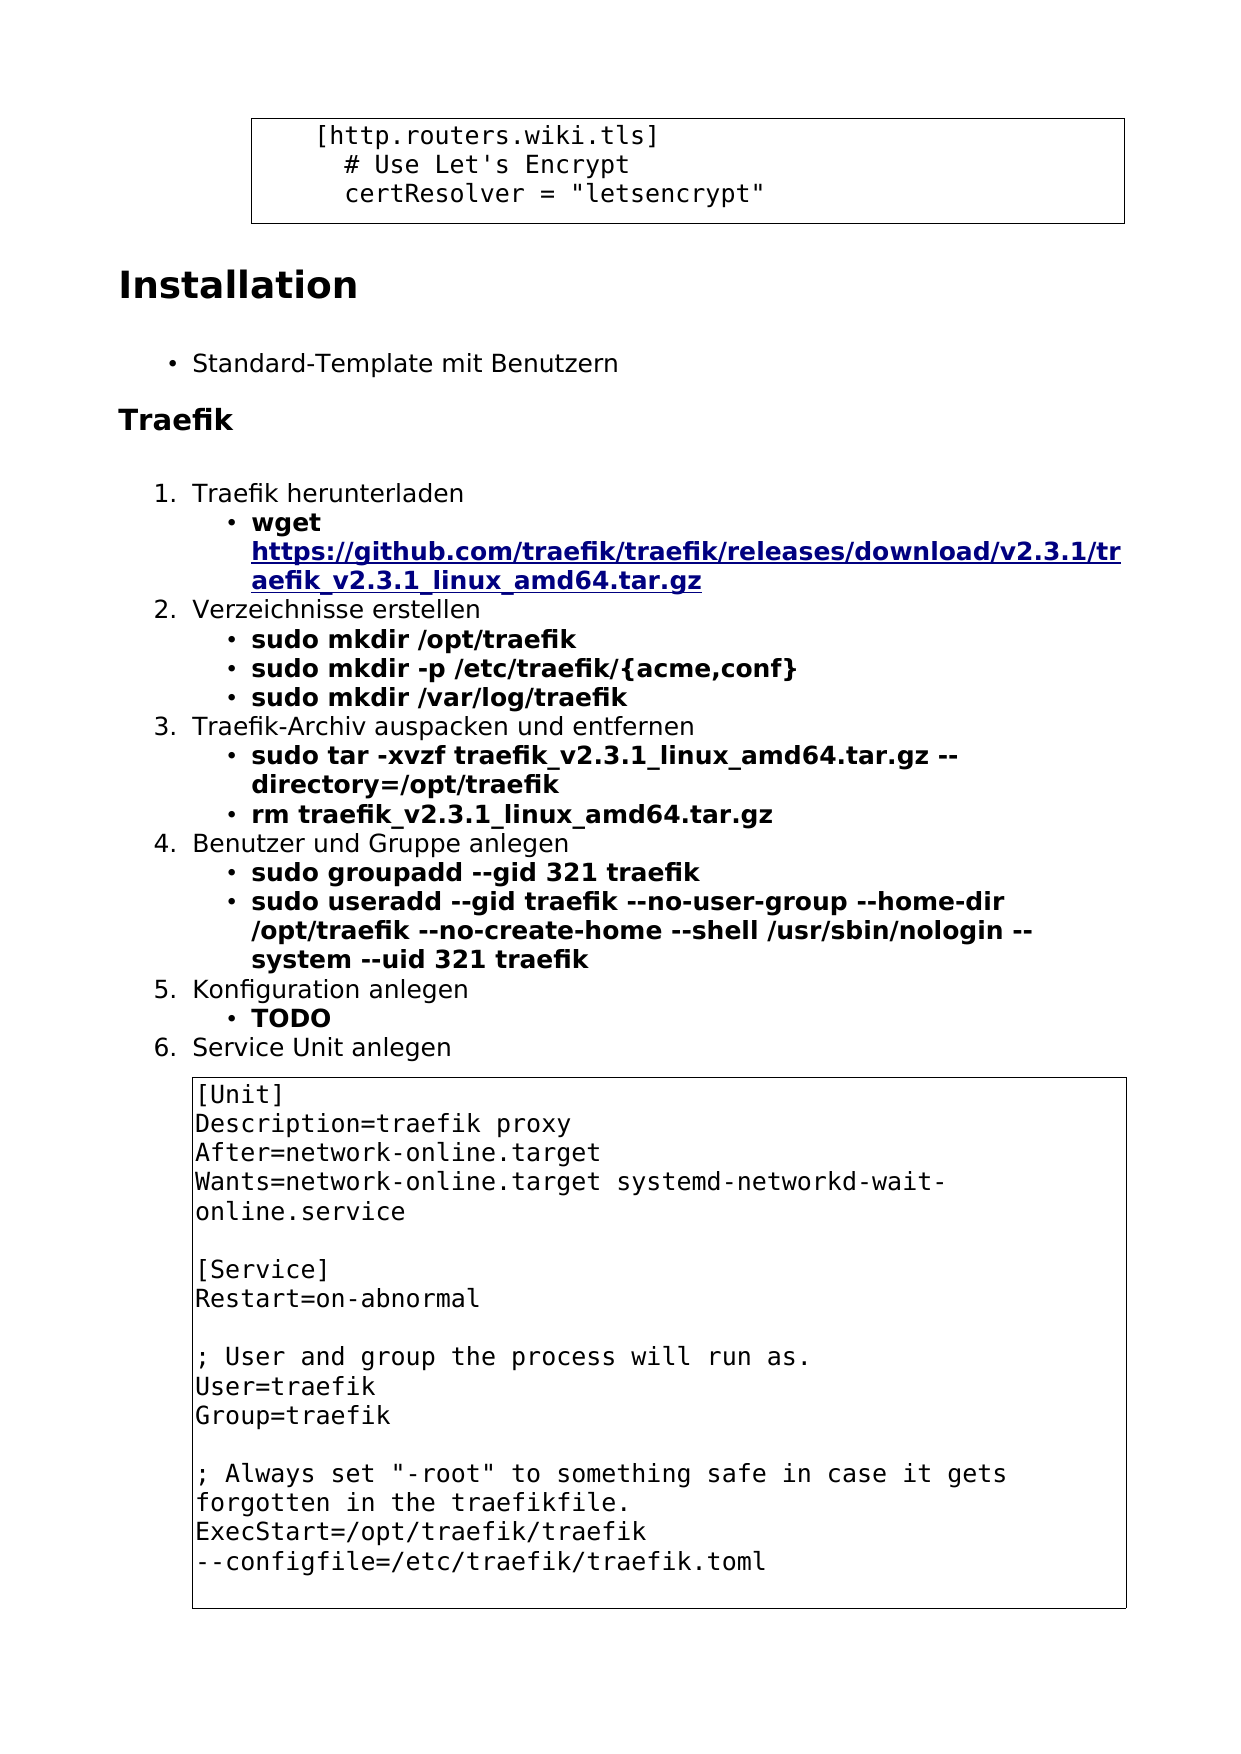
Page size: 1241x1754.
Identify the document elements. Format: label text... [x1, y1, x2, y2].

list wget https://github.com/traefik/traefik/releases/download/v2.3.1/traefik_v2.3.1_linux_amd64.tar.gz [236, 508, 1122, 596]
list sudo groupadd --gid 321 traefik [236, 858, 1122, 887]
list Konfiguration anlegen [177, 975, 1122, 1004]
list sudo tar -xvzf traefik_v2.3.1_linux_amd64.tar.gz --directory=/opt/traefik [236, 741, 1122, 800]
list rm traefik_v2.3.1_linux_amd64.tar.gz [236, 800, 1122, 829]
subtitle Traefik [118, 403, 1122, 437]
list Benutzer und Gruppe anlegen [177, 829, 1122, 858]
subtitle Installation [118, 263, 1122, 307]
list Verzeichnisse erstellen [177, 596, 1122, 625]
list Traefik herunterladen [177, 479, 1122, 508]
list Traefik-Archiv auspacken und entfernen [177, 712, 1122, 741]
list TODO [236, 1004, 1122, 1033]
table_header [Unit] Description=traefik proxy After=network-online.target Wants=network-online.target systemd-networkd-wait-online.service [Service] Restart=on-abnormal ; User and group the process will run as. User=traefik Group=traefik ; Always set "-root" to something safe in case it gets forgotten in the traefikfile. ExecStart=/opt/traefik/traefik --configfile=/etc/traefik/traefik.toml [193, 1078, 1126, 1608]
list sudo useradd --gid traefik --no-user-group --home-dir /opt/traefik --no-create-home --shell /usr/sbin/nologin --system --uid 321 traefik [236, 887, 1122, 975]
list sudo mkdir /opt/traefik [236, 625, 1122, 654]
table_header [http.routers.wiki.tls] # Use Let's Encrypt certResolver = "letsencrypt" [252, 119, 1124, 223]
list Service Unit anlegen [177, 1033, 1122, 1062]
list Standard-Template mit Benutzern [177, 349, 1122, 378]
list sudo mkdir -p /etc/traefik/{acme,conf} [236, 654, 1122, 683]
list sudo mkdir /var/log/traefik [236, 683, 1122, 712]
